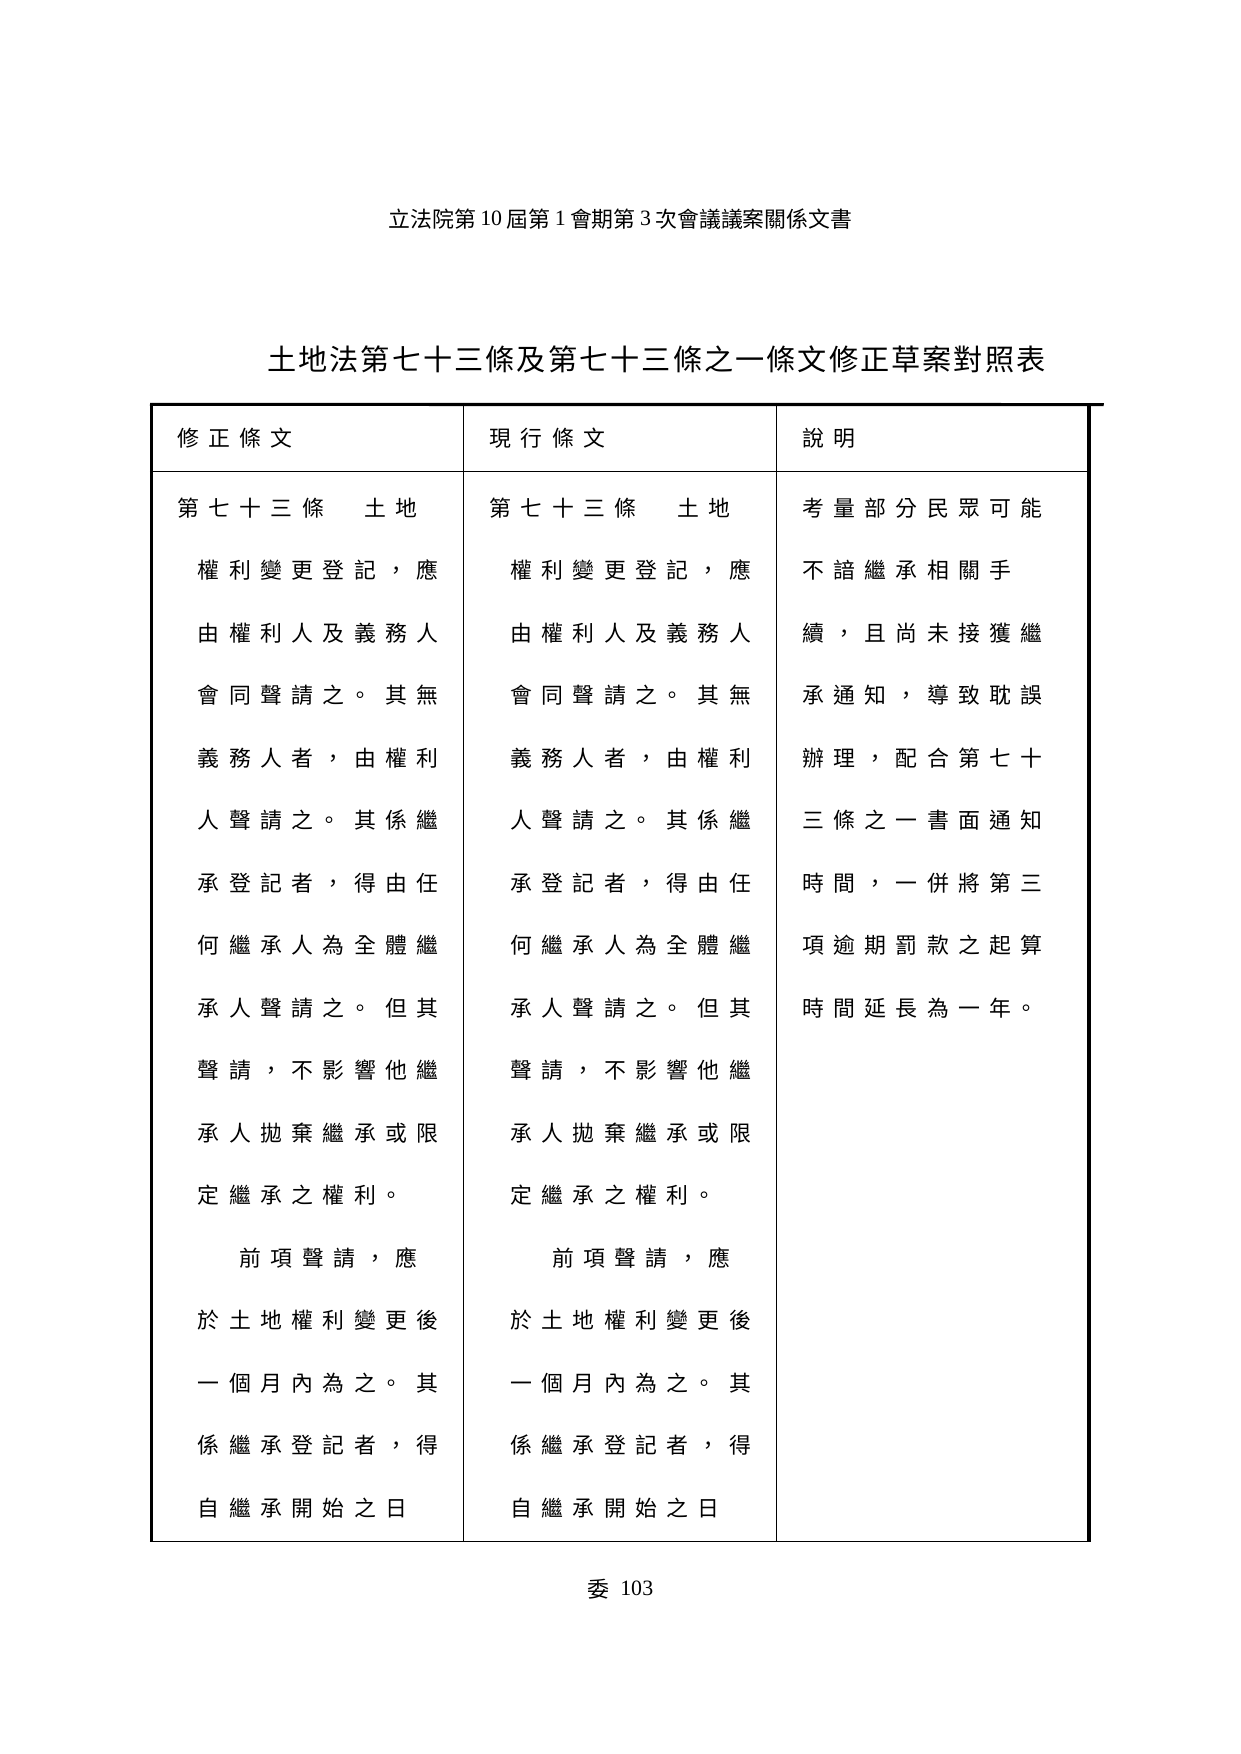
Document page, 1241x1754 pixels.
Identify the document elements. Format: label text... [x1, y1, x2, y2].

table_cell 第七十三條 土地權利變更登記，應由權利人及義務人會同聲請之。其無義務人者，由權利人聲請之。其係繼承登記者，得由任何繼承人為全體繼承人聲請之。但其聲請，不影響他繼承人拋棄繼承或限定繼承之權利。 前項聲請，應於土地權利變更後一個月內為之。其係繼承登記者，得自繼承開始之日 [153, 472, 463, 1541]
table_cell 考量部分民眾可能不諳繼承相關手續，且尚未接獲繼承通知，導致耽誤辦理，配合第七十三條之一書面通知時間，一併將第三項逾期罰款之起算時間延長為一年。 [777, 472, 1087, 1541]
table_cell 現行條文 [464, 407, 776, 471]
table_cell 修正條文 [153, 406, 463, 471]
table_header 土地法第七十三條及第七十三條之一條文修正草案對照表 [151, 313, 1089, 403]
table_cell 說明 [777, 407, 1087, 471]
table_cell 第七十三條 土地權利變更登記，應由權利人及義務人會同聲請之。其無義務人者，由權利人聲請之。其係繼承登記者，得由任何繼承人為全體繼承人聲請之。但其聲請，不影響他繼承人拋棄繼承或限定繼承之權利。 前項聲請，應於土地權利變更後一個月內為之。其係繼承登記者，得自繼承開始之日 [464, 472, 776, 1541]
